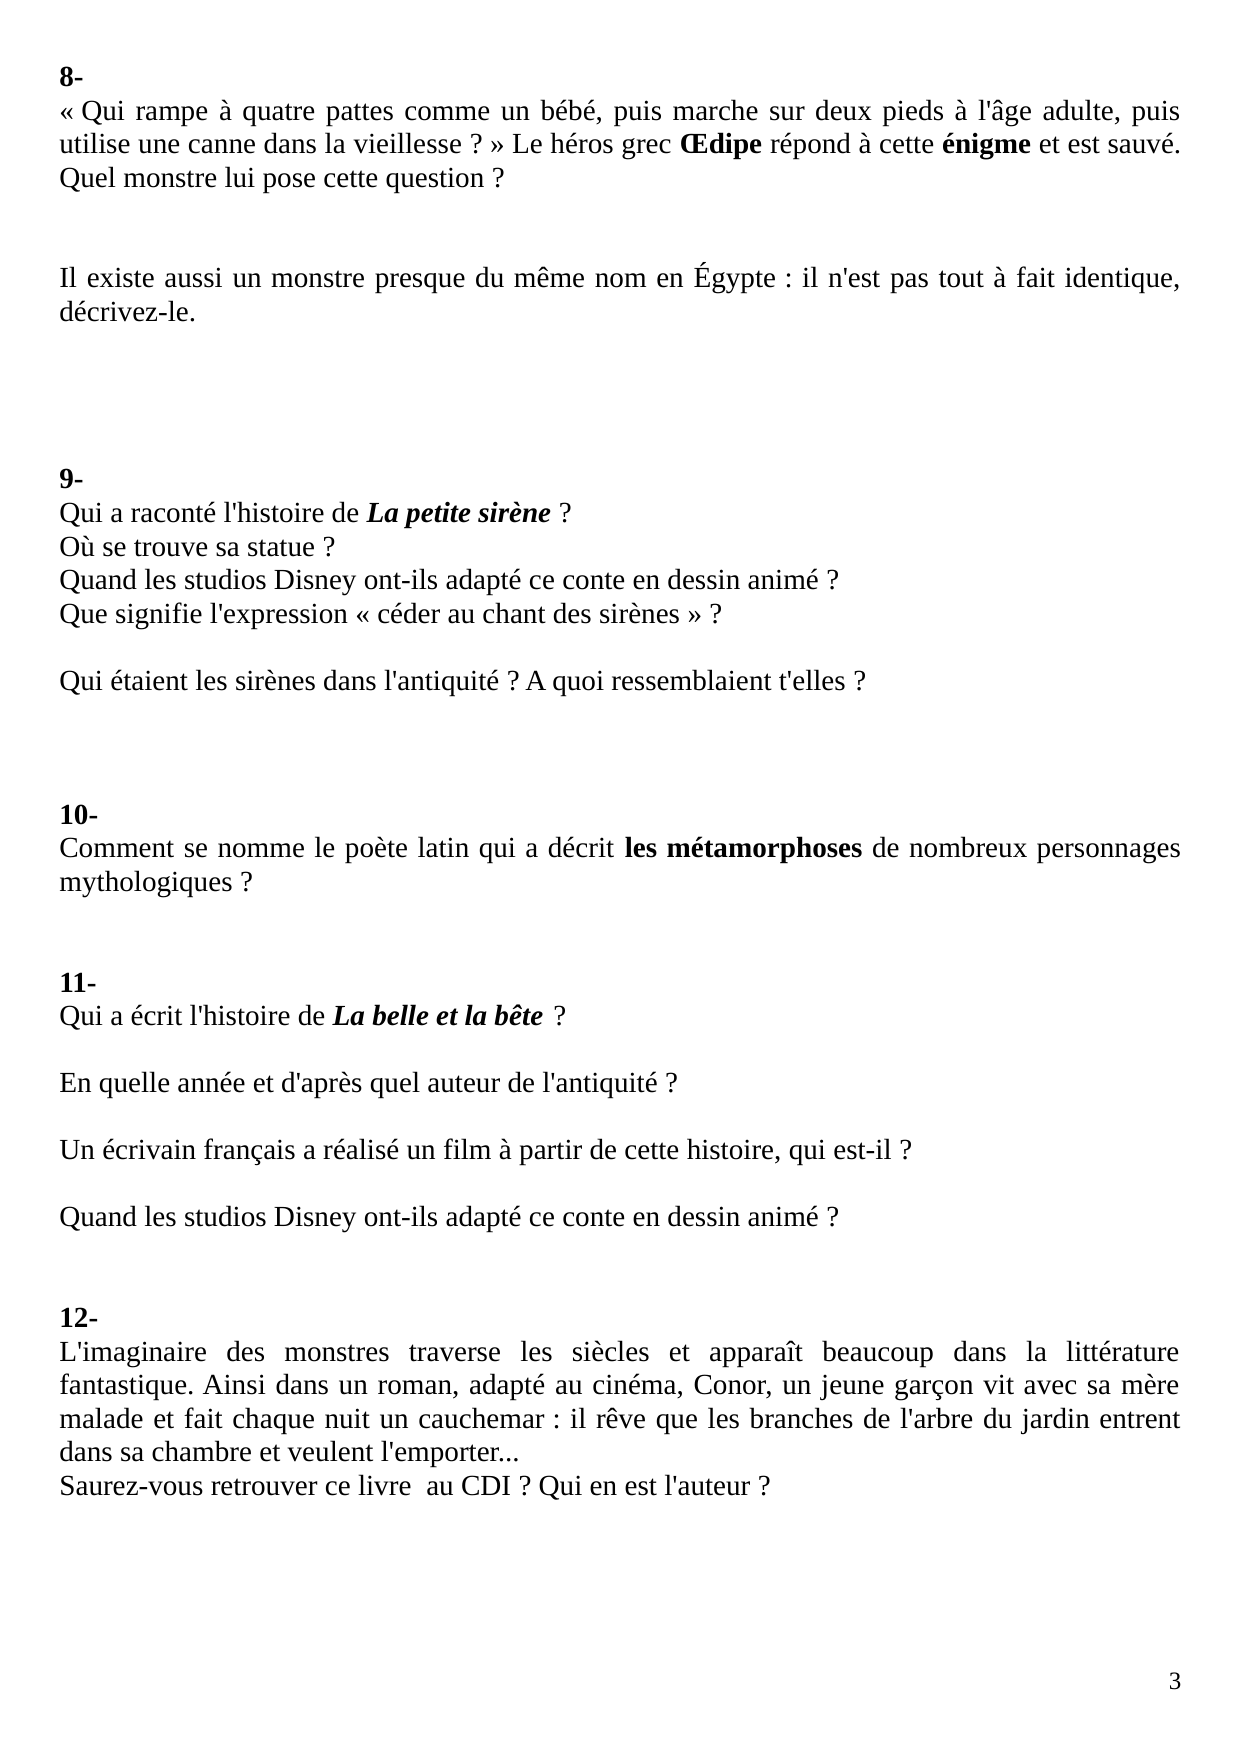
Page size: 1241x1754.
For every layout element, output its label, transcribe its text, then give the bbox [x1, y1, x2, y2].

text Que signifie l'expression « céder au chant des sirènes » ? [59, 596, 1181, 629]
text 10- [59, 797, 1181, 831]
text « Qui rampe à quatre pattes comme un bébé, puis marche sur deux pieds à l'âge adulte, puis utilise une canne dans la vieillesse ? » Le héros grec Œdipe répond à cette énigme et est sauvé. Quel monstre lui pose cette question ? [59, 93, 1181, 193]
text Qui a raconté l'histoire de La petite sirène ? [59, 495, 1181, 529]
text Quand les studios Disney ont-ils adapté ce conte en dessin animé ? [59, 562, 1181, 596]
text En quelle année et d'après quel auteur de l'antiquité ? [59, 1065, 1181, 1099]
text 12- [59, 1300, 1181, 1334]
text 11- [59, 965, 1181, 998]
text Qui a écrit l'histoire de La belle et la bête ? [59, 998, 1181, 1032]
text Un écrivain français a réalisé un film à partir de cette histoire, qui est-il ? [59, 1132, 1181, 1166]
text Comment se nomme le poète latin qui a décrit les métamorphoses de nombreux personnages mythologiques ? [59, 831, 1181, 898]
text Quand les studios Disney ont-ils adapté ce conte en dessin animé ? [59, 1199, 1181, 1233]
text Où se trouve sa statue ? [59, 529, 1181, 562]
text Qui étaient les sirènes dans l'antiquité ? A quoi ressemblaient t'elles ? [59, 663, 1181, 696]
text 9- [59, 462, 1181, 495]
text 8- [59, 59, 1181, 93]
text Il existe aussi un monstre presque du même nom en Égypte : il n'est pas tout à fait identique, décrivez-le. [59, 260, 1181, 327]
text Saurez-vous retrouver ce livre au CDI ? Qui en est l'auteur ? [59, 1468, 1181, 1501]
text L'imaginaire des monstres traverse les siècles et apparaît beaucoup dans la littérature fantastique. Ainsi dans un roman, adapté au cinéma, Conor, un jeune garçon vit avec sa mère malade et fait chaque nuit un cauchemar : il rêve que les branches de l'arbre du jardin entrent dans sa chambre et veulent l'emporter... [59, 1334, 1181, 1468]
